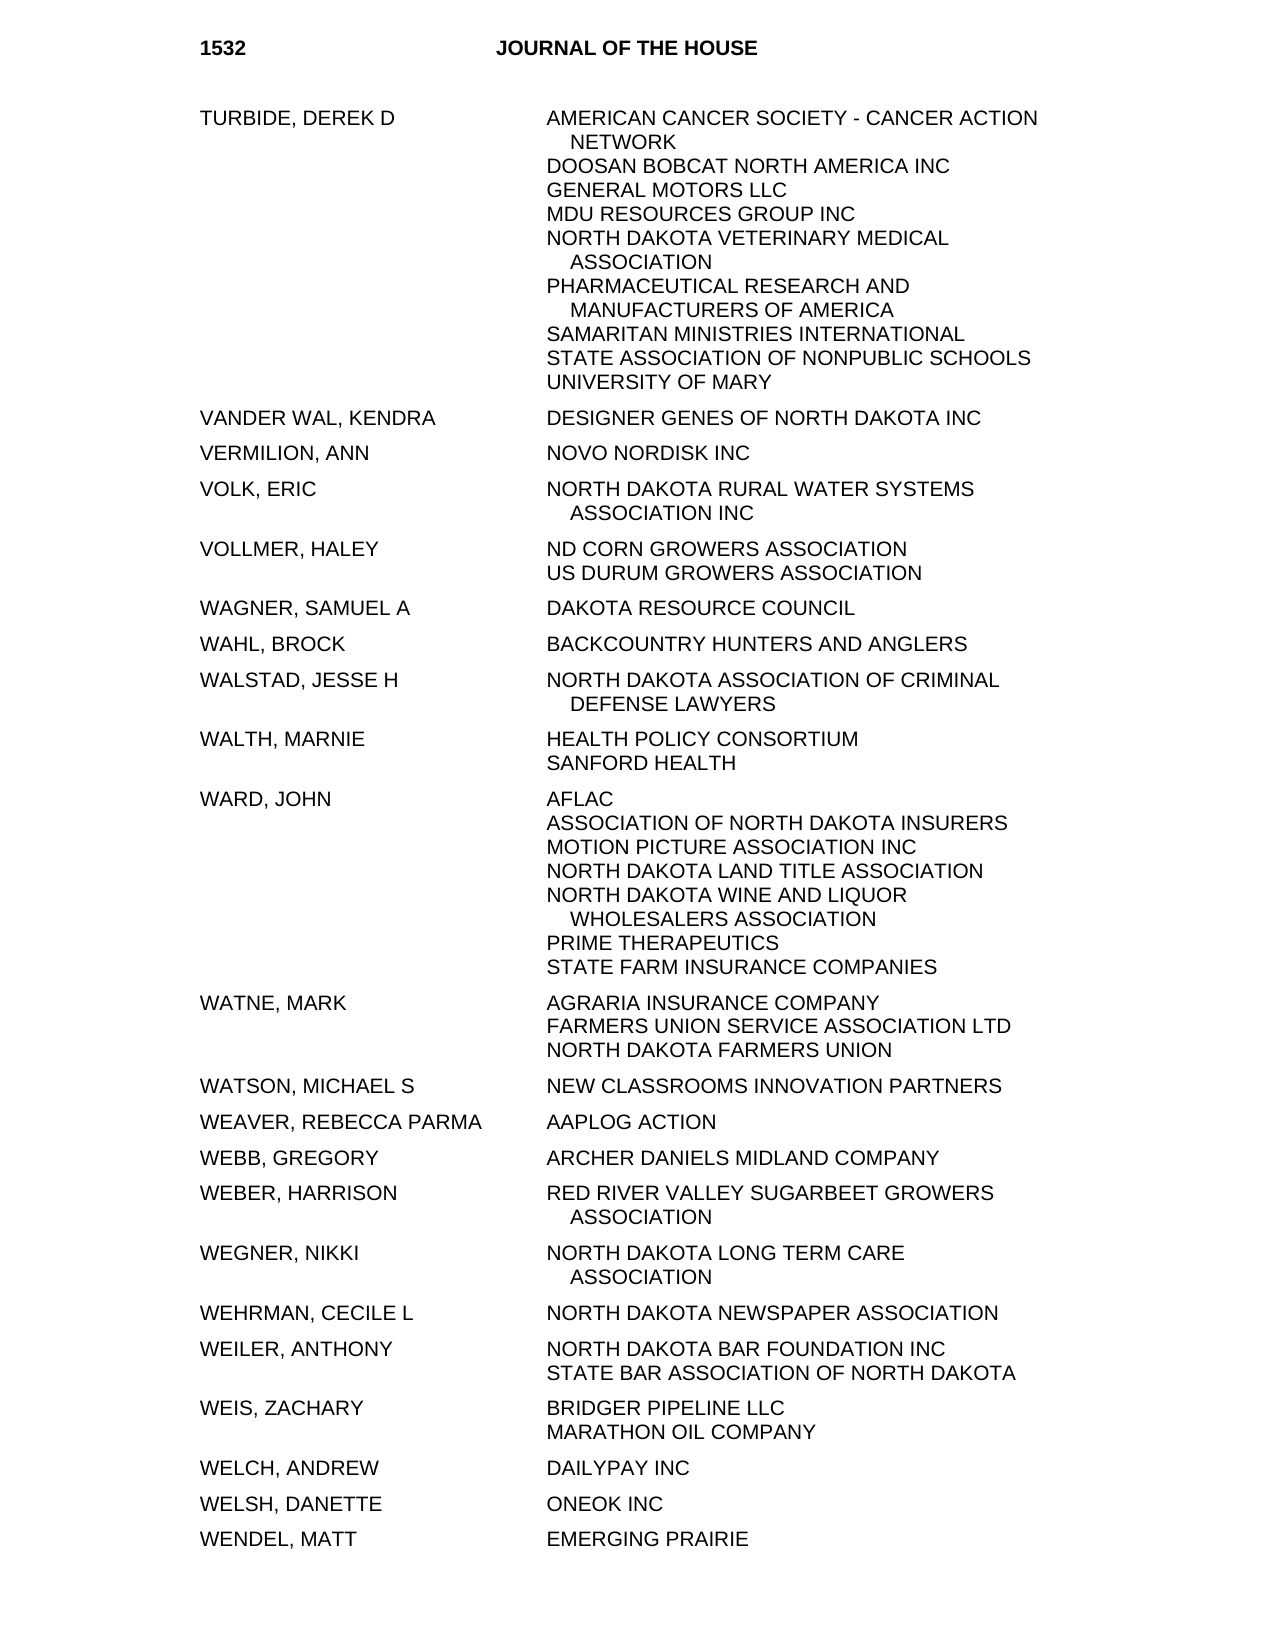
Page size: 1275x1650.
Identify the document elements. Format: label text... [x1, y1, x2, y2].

table_cell TURBIDE, DEREK D [200, 106, 546, 405]
table_cell NORTH DAKOTA RURAL WATER SYSTEMS ASSOCIATION INC [546, 477, 1053, 536]
table_cell WEILER, ANTHONY [200, 1336, 546, 1396]
table_cell WALSTAD, JESSE H [200, 668, 546, 727]
table_cell NEW CLASSROOMS INNOVATION PARTNERS [546, 1074, 1053, 1110]
table_cell ONEOK INC [546, 1491, 1053, 1527]
table_cell WAGNER, SAMUEL A [200, 596, 546, 632]
table_cell WALTH, MARNIE [200, 727, 546, 787]
table_cell WENDEL, MATT [200, 1527, 546, 1563]
table_cell AFLAC ASSOCIATION OF NORTH DAKOTA INSURERS MOTION PICTURE ASSOCIATION INC NORTH DAKOTA LAND TITLE ASSOCIATION NORTH DAKOTA WINE AND LIQUOR WHOLESALERS ASSOCIATION PRIME THERAPEUTICS STATE FARM INSURANCE COMPANIES [546, 787, 1053, 990]
table_cell AAPLOG ACTION [546, 1110, 1053, 1146]
table_cell EMERGING PRAIRIE [546, 1527, 1053, 1563]
table_cell VANDER WAL, KENDRA [200, 405, 546, 441]
table_cell AGRARIA INSURANCE COMPANY FARMERS UNION SERVICE ASSOCIATION LTD NORTH DAKOTA FARMERS UNION [546, 990, 1053, 1074]
table_cell WEGNER, NIKKI [200, 1241, 546, 1301]
table_cell BACKCOUNTRY HUNTERS AND ANGLERS [546, 632, 1053, 668]
table_cell WEIS, ZACHARY [200, 1396, 546, 1456]
table_cell DAILYPAY INC [546, 1456, 1053, 1491]
table_cell ARCHER DANIELS MIDLAND COMPANY [546, 1146, 1053, 1181]
table_cell WAHL, BROCK [200, 632, 546, 668]
table_cell WATSON, MICHAEL S [200, 1074, 546, 1110]
table_cell DESIGNER GENES OF NORTH DAKOTA INC [546, 405, 1053, 441]
table_cell WELCH, ANDREW [200, 1456, 546, 1491]
table_cell AMERICAN CANCER SOCIETY - CANCER ACTION NETWORK DOOSAN BOBCAT NORTH AMERICA INC GENERAL MOTORS LLC MDU RESOURCES GROUP INC NORTH DAKOTA VETERINARY MEDICAL ASSOCIATION PHARMACEUTICAL RESEARCH AND MANUFACTURERS OF AMERICA SAMARITAN MINISTRIES INTERNATIONAL STATE ASSOCIATION OF NONPUBLIC SCHOOLS UNIVERSITY OF MARY [546, 106, 1053, 405]
table_cell EMERGING PRAIRIE [0, 0, 118, 66]
table_cell NORTH DAKOTA BAR FOUNDATION INC STATE BAR ASSOCIATION OF NORTH DAKOTA [546, 1336, 1053, 1396]
table_cell HEALTH POLICY CONSORTIUM SANFORD HEALTH [546, 727, 1053, 787]
table_cell VOLLMER, HALEY [200, 536, 546, 596]
table_cell WATNE, MARK [200, 990, 546, 1074]
table_cell WARD, JOHN [200, 787, 546, 990]
table_cell NOVO NORDISK INC [546, 441, 1053, 477]
table_cell DAKOTA RESOURCE COUNCIL [546, 596, 1053, 632]
table_cell NORTH DAKOTA NEWSPAPER ASSOCIATION [546, 1301, 1053, 1336]
table_cell NORTH DAKOTA LONG TERM CARE ASSOCIATION [546, 1241, 1053, 1301]
table_cell WEBER, HARRISON [200, 1181, 546, 1241]
table_cell BRIDGER PIPELINE LLC MARATHON OIL COMPANY [546, 1396, 1053, 1456]
table_cell WELSH, DANETTE [200, 1491, 546, 1527]
table_cell VOLK, ERIC [200, 477, 546, 536]
table_cell NORTH DAKOTA ASSOCIATION OF CRIMINAL DEFENSE LAWYERS [546, 668, 1053, 727]
table_cell WEHRMAN, CECILE L [200, 1301, 546, 1336]
table_cell WEBB, GREGORY [200, 1146, 546, 1181]
table_cell ND CORN GROWERS ASSOCIATION US DURUM GROWERS ASSOCIATION [546, 536, 1053, 596]
table_cell VERMILION, ANN [200, 441, 546, 477]
table_cell RED RIVER VALLEY SUGARBEET GROWERS ASSOCIATION [546, 1181, 1053, 1241]
table_cell WEAVER, REBECCA PARMA [200, 1110, 546, 1146]
